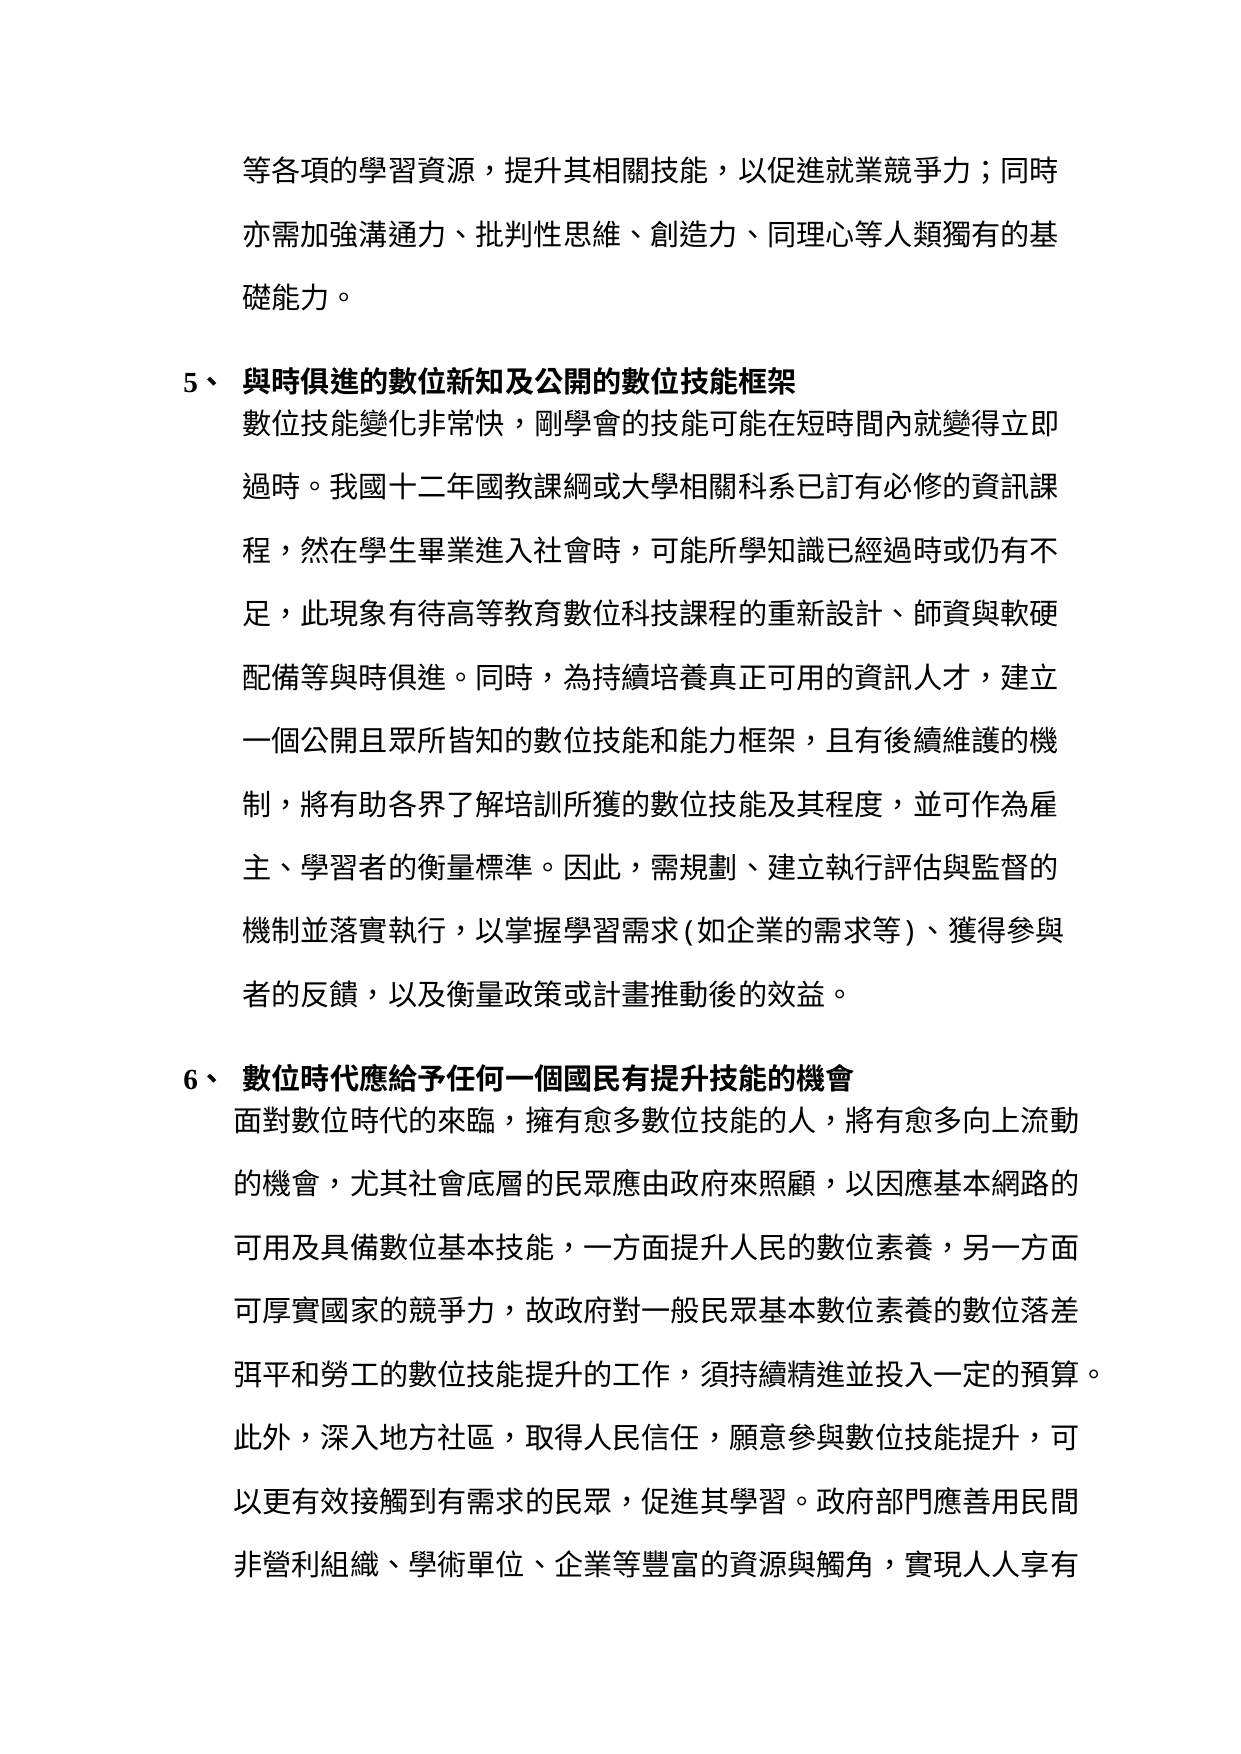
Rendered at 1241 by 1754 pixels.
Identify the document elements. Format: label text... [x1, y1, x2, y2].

text 面對數位時代的來臨，擁有愈多數位技能的人，將有愈多向上流動的機會，尤其社會底層的民眾應由政府來照顧，以因應基本網路的可用及具備數位基本技能，一方面提升人民的數位素養，另一方面可厚實國家的競爭力，故政府對一般民眾基本數位素養的數位落差弭平和勞工的數位技能提升的工作，須持續精進並投入一定的預算。此外，深入地方社區，取得人民信任，願意參與數位技能提升，可以更有效接觸到有需求的民眾，促進其學習。政府部門應善用民間非營利組織、學術單位、企業等豐富的資源與觸角，實現人人享有公平數位學習的機會。 [233, 1097, 1087, 1584]
list 與時俱進的數位新知及公開的數位技能框架 [183, 338, 1087, 401]
list 數位時代應給予任何一個國民有提升技能的機會 [183, 1035, 1087, 1097]
text 數位技能變化非常快，剛學會的技能可能在短時間內就變得立即過時。我國十二年國教課綱或大學相關科系已訂有必修的資訊課程，然在學生畢業進入社會時，可能所學知識已經過時或仍有不足，此現象有待高等教育數位科技課程的重新設計、師資與軟硬配備等與時俱進。同時，為持續培養真正可用的資訊人才，建立一個公開且眾所皆知的數位技能和能力框架，且有後續維護的機制，將有助各界了解培訓所獲的數位技能及其程度，並可作為雇主、學習者的衡量標準。因此，需規劃、建立執行評估與監督的機制並落實執行，以掌握學習需求(如企業的需求等)、獲得參與者的反饋，以及衡量政策或計畫推動後的效益。 [242, 401, 1087, 1014]
text 近年AI的快速發展引發了AI取代人類工作的疑慮，然而與會專家指出，是使用AI的人才會搶走工作，而不是AI本身。根據觀察到的趨勢，工作中的許多技能與任務將被AI所衝擊，同時將新增大量與AI相關的工作。為協助勞工及學生未來在AI時代的就業能力，需思考AI所帶來的新工作及新技能，並運用教育系統、職業訓練等各項的學習資源，提升其相關技能，以促進就業競爭力；同時亦需加強溝通力、批判性思維、創造力、同理心等人類獨有的基礎能力。 [242, 148, 1087, 317]
